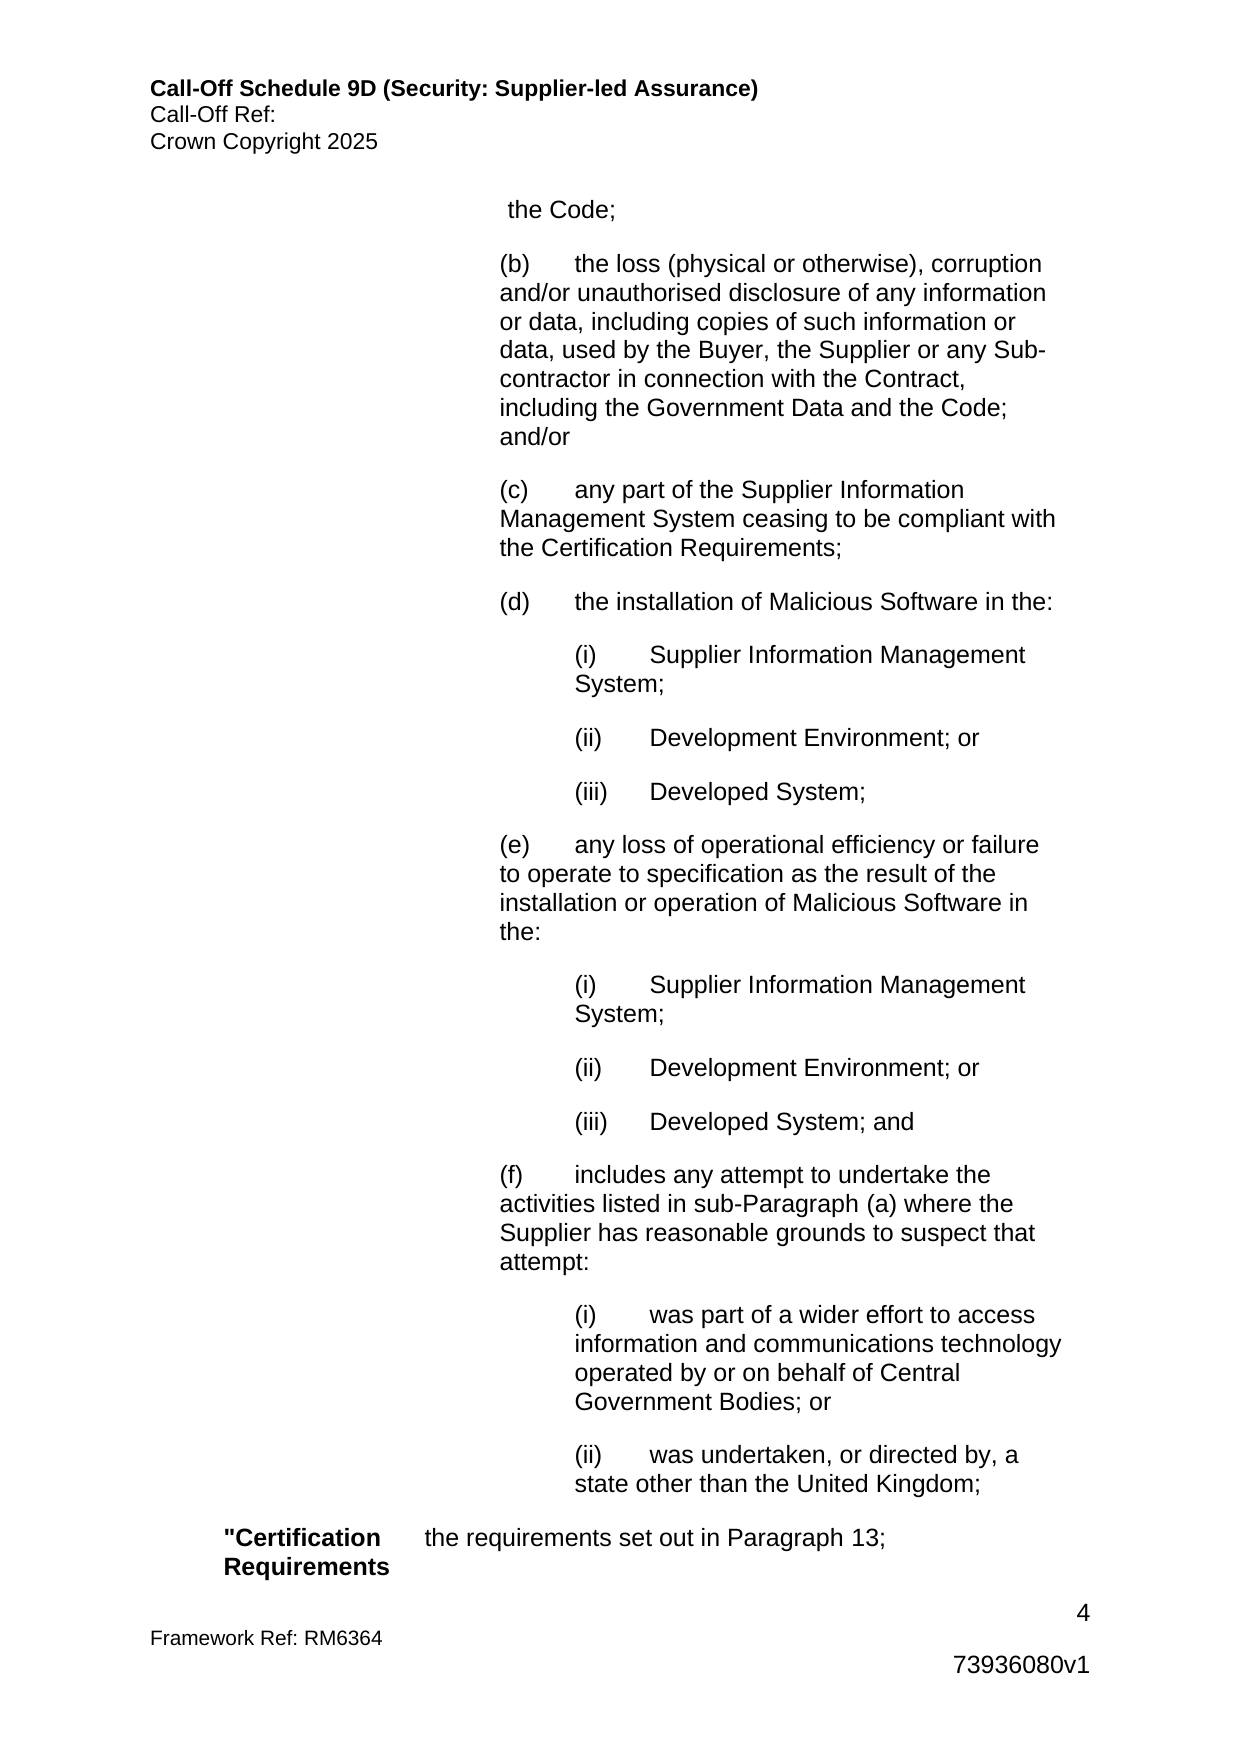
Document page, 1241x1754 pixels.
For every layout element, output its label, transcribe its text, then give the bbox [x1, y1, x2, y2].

table_cell the requirements set out in Paragraph 13; [413, 1510, 1079, 1580]
table_cell [212, 183, 413, 1510]
table_cell the occurrence of: any unauthorised access to or use of the Services, the Buyer Premises, the Sites, the Supplier Information Management System and/or any information or data used by the Buyer, the Supplier or any Sub-contractor in connection with the Contract, including the Government Data and the Code; the loss (physical or otherwise), corruption and/or unauthorised disclosure of any information or data, including copies of such information or data, used by the Buyer, the Supplier or any Sub-contractor in connection with the Contract, including the Government Data and the Code; and/or any part of the Supplier Information Management System ceasing to be compliant with the Certification Requirements; the installation of Malicious Software in the: Supplier Information Management System; Development Environment; or Developed System; any loss of operational efficiency or failure to operate to specification as the result of the installation or operation of Malicious Software in the: Supplier Information Management System; Development Environment; or Developed System; and includes any attempt to undertake the activities listed in sub-Paragraph (a) where the Supplier has reasonable grounds to suspect that attempt: was part of a wider effort to access information and communications technology operated by or on behalf of Central Government Bodies; or was undertaken, or directed by, a state other than the United Kingdom; [413, 183, 1079, 1510]
table_cell "Certification Requirements [212, 1510, 413, 1580]
